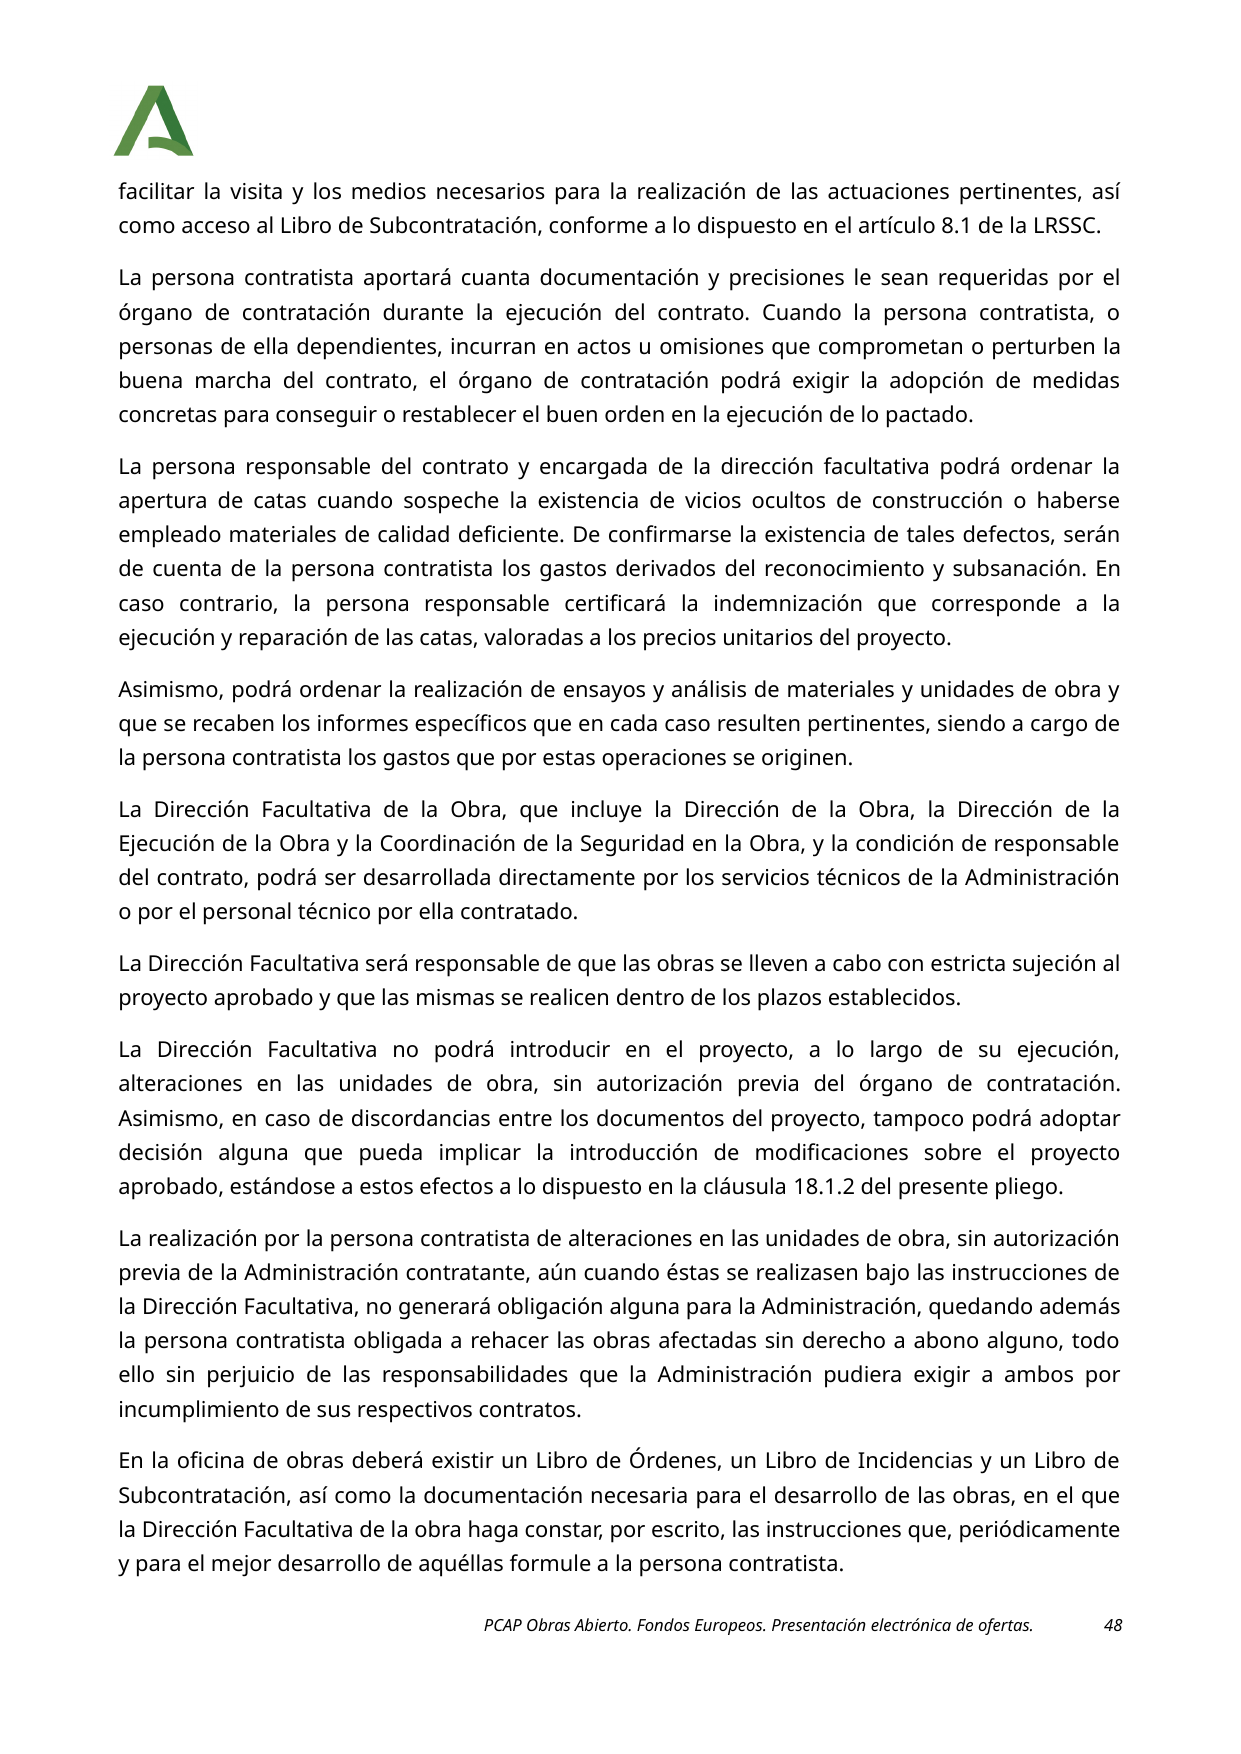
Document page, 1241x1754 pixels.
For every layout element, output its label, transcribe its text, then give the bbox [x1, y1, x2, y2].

text facilitar la visita y los medios necesarios para la realización de las actuaciones pertinentes, así como acceso al Libro de Subcontratación, conforme a lo dispuesto en el artículo 8.1 de la LRSSC. [118, 176, 1122, 240]
text En la oficina de obras deberá existir un Libro de Órdenes, un Libro de Incidencias y un Libro de Subcontratación, así como la documentación necesaria para el desarrollo de las obras, en el que la Dirección Facultativa de la obra haga constar, por escrito, las instrucciones que, periódicamente y para el mejor desarrollo de aquéllas formule a la persona contratista. [118, 1446, 1122, 1578]
text La Dirección Facultativa de la Obra, que incluye la Dirección de la Obra, la Dirección de la Ejecución de la Obra y la Coordinación de la Seguridad en la Obra, y la condición de responsable del contrato, podrá ser desarrollada directamente por los servicios técnicos de la Administración o por el personal técnico por ella contratado. [118, 794, 1122, 926]
text La persona responsable del contrato y encargada de la dirección facultativa podrá ordenar la apertura de catas cuando sospeche la existencia de vicios ocultos de construcción o haberse empleado materiales de calidad deficiente. De confirmarse la existencia de tales defectos, serán de cuenta de la persona contratista los gastos derivados del reconocimiento y subsanación. En caso contrario, la persona responsable certificará la indemnización que corresponde a la ejecución y reparación de las catas, valoradas a los precios unitarios del proyecto. [118, 451, 1122, 652]
text La realización por la persona contratista de alteraciones en las unidades de obra, sin autorización previa de la Administración contratante, aún cuando éstas se realizasen bajo las instrucciones de la Dirección Facultativa, no generará obligación alguna para la Administración, quedando además la persona contratista obligada a rehacer las obras afectadas sin derecho a abono alguno, todo ello sin perjuicio de las responsabilidades que la Administración pudiera exigir a ambos por incumplimiento de sus respectivos contratos. [118, 1223, 1122, 1423]
text La Dirección Facultativa no podrá introducir en el proyecto, a lo largo de su ejecución, alteraciones en las unidades de obra, sin autorización previa del órgano de contratación. Asimismo, en caso de discordancias entre los documentos del proyecto, tampoco podrá adoptar decisión alguna que pueda implicar la introducción de modificaciones sobre el proyecto aprobado, estándose a estos efectos a lo dispuesto en la cláusula 18.1.2 del presente pliego. [118, 1034, 1122, 1201]
text La Dirección Facultativa será responsable de que las obras se lleven a cabo con estricta sujeción al proyecto aprobado y que las mismas se realicen dentro de los plazos establecidos. [118, 948, 1122, 1012]
text La persona contratista aportará cuanta documentación y precisiones le sean requeridas por el órgano de contratación durante la ejecución del contrato. Cuando la persona contratista, o personas de ella dependientes, incurran en actos u omisiones que comprometan o perturben la buena marcha del contrato, el órgano de contratación podrá exigir la adopción de medidas concretas para conseguir o restablecer el buen orden en la ejecución de lo pactado. [118, 262, 1122, 429]
text Asimismo, podrá ordenar la realización de ensayos y análisis de materiales y unidades de obra y que se recaben los informes específicos que en cada caso resulten pertinentes, siendo a cargo de la persona contratista los gastos que por estas operaciones se originen. [118, 674, 1122, 772]
picture [109, 81, 198, 160]
